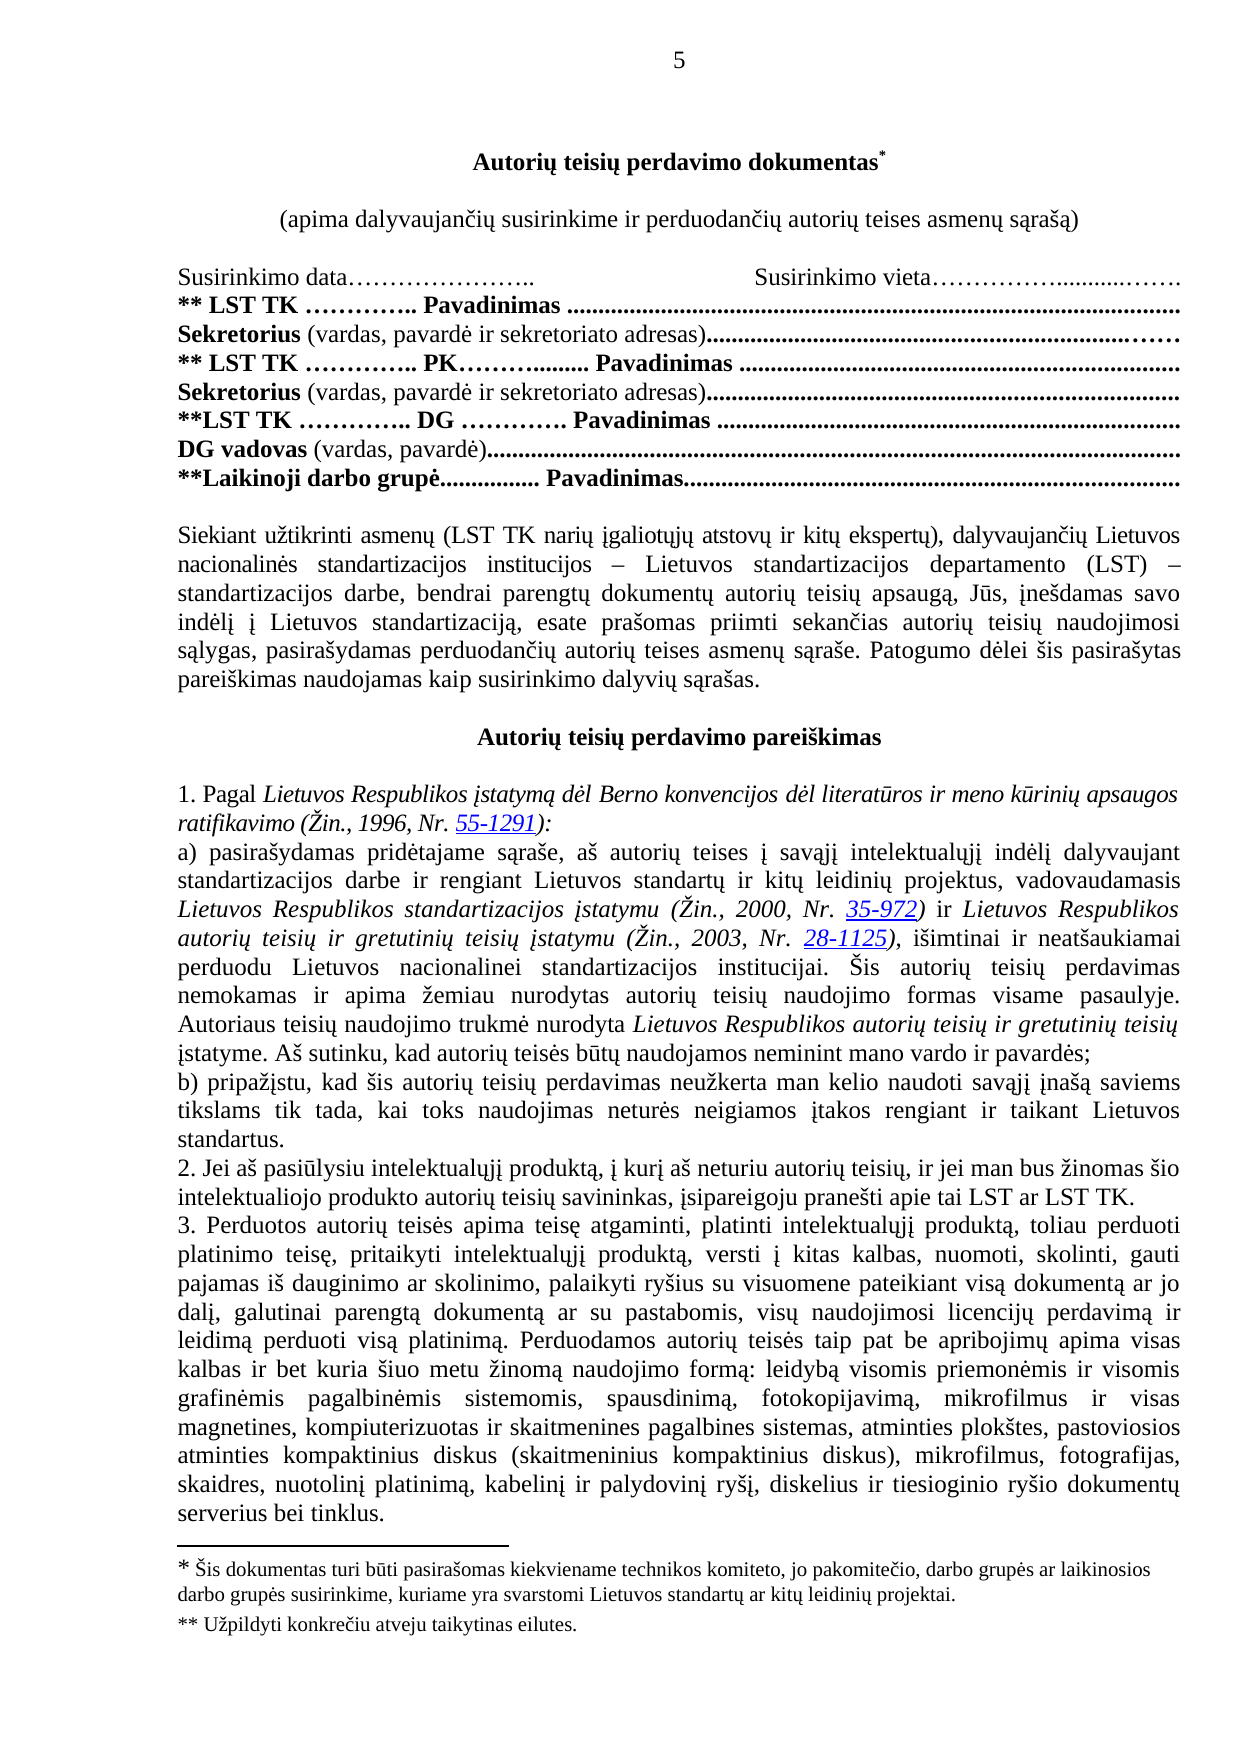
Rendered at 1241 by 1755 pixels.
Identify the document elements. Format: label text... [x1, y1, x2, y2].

text Šis dokumentas turi būti pasirašomas kiekviename technikos komiteto, jo pakomitečio, darbo grupės ar laikinosios darbo grupės susirinkime, kuriame yra svarstomi Lietuvos standartų ar kitų leidinių projektai. [177, 1553, 1181, 1606]
text 2. Jei aš pasiūlysiu intelektualųjį produktą, į kurį aš neturiu autorių teisių, ir jei man bus žinomas šio intelektualiojo produkto autorių teisių savininkas, įsipareigoju pranešti apie tai LST ar LST TK. [177, 1153, 1181, 1211]
text Sekretorius (vardas, pavardė ir sekretoriato adresas) [177, 377, 1181, 406]
text ** Užpildyti konkrečiu atveju taikytinas eilutes. [177, 1612, 1181, 1636]
text Siekiant užtikrinti asmenų (LST TK narių įgaliotųjų atstovų ir kitų ekspertų), dalyvaujančių Lietuvos nacionalinės standartizacijos institucijos – Lietuvos standartizacijos departamento (LST) – standartizacijos darbe, bendrai parengtų dokumentų autorių teisių apsaugą, Jūs, įnešdamas savo indėlį į Lietuvos standartizaciją, esate prašomas priimti sekančias autorių teisių naudojimosi sąlygas, pasirašydamas perduodančių autorių teises asmenų sąraše. Patogumo dėlei šis pasirašytas pareiškimas naudojamas kaip susirinkimo dalyvių sąrašas. [177, 521, 1181, 693]
text ** LST TK ………….. PK………......... Pavadinimas [177, 348, 1181, 377]
text 1. Pagal Lietuvos Respublikos įstatymą dėl Berno konvencijos dėl literatūros ir meno kūrinių apsaugos ratifikavimo (Žin., 1996, Nr. 55-1291): [177, 779, 1181, 837]
text Sekretorius (vardas, pavardė ir sekretoriato adresas) …… [177, 319, 1181, 348]
text ** LST TK ………….. Pavadinimas [177, 291, 1181, 319]
text Autorių teisių perdavimo dokumentas [177, 147, 1181, 176]
text **LST TK ………….. DG …………. Pavadinimas [177, 406, 1181, 434]
text Susirinkimo data………………….. Susirinkimo vieta……………...........……. [177, 262, 1181, 291]
text 3. Perduotos autorių teisės apima teisę atgaminti, platinti intelektualųjį produktą, toliau perduoti platinimo teisę, pritaikyti intelektualųjį produktą, versti į kitas kalbas, nuomoti, skolinti, gauti pajamas iš dauginimo ar skolinimo, palaikyti ryšius su visuomene pateikiant visą dokumentą ar jo dalį, galutinai parengtą dokumentą ar su pastabomis, visų naudojimosi licencijų perdavimą ir leidimą perduoti visą platinimą. Perduodamos autorių teisės taip pat be apribojimų apima visas kalbas ir bet kuria šiuo metu žinomą naudojimo formą: leidybą visomis priemonėmis ir visomis grafinėmis pagalbinėmis sistemomis, spausdinimą, fotokopijavimą, mikrofilmus ir visas magnetines, kompiuterizuotas ir skaitmenines pagalbines sistemas, atminties plokštes, pastoviosios atminties kompaktinius diskus (skaitmeninius kompaktinius diskus), mikrofilmus, fotografijas, skaidres, nuotolinį platinimą, kabelinį ir palydovinį ryšį, diskelius ir tiesioginio ryšio dokumentų serverius bei tinklus. [177, 1211, 1181, 1527]
text Autorių teisių perdavimo pareiškimas [177, 722, 1181, 751]
text a) pasirašydamas pridėtajame sąraše, aš autorių teises į savąjį intelektualųjį indėlį dalyvaujant standartizacijos darbe ir rengiant Lietuvos standartų ir kitų leidinių projektus, vadovaudamasis Lietuvos Respublikos standartizacijos įstatymu (Žin., 2000, Nr. 35-972) ir Lietuvos Respublikos autorių teisių ir gretutinių teisių įstatymu (Žin., 2003, Nr. 28-1125), išimtinai ir neatšaukiamai perduodu Lietuvos nacionalinei standartizacijos institucijai. Šis autorių teisių perdavimas nemokamas ir apima žemiau nurodytas autorių teisių naudojimo formas visame pasaulyje. Autoriaus teisių naudojimo trukmė nurodyta Lietuvos Respublikos autorių teisių ir gretutinių teisių įstatyme. Aš sutinku, kad autorių teisės būtų naudojamos neminint mano vardo ir pavardės; [177, 837, 1181, 1067]
text DG vadovas (vardas, pavardė) [177, 434, 1181, 463]
text b) pripažįstu, kad šis autorių teisių perdavimas neužkerta man kelio naudoti savąjį įnašą saviems tikslams tik tada, kai toks naudojimas neturės neigiamos įtakos rengiant ir taikant Lietuvos standartus. [177, 1067, 1181, 1153]
text (apima dalyvaujančių susirinkime ir perduodančių autorių teises asmenų sąrašą) [177, 204, 1181, 233]
text **Laikinoji darbo grupė................ Pavadinimas. [177, 463, 1181, 492]
